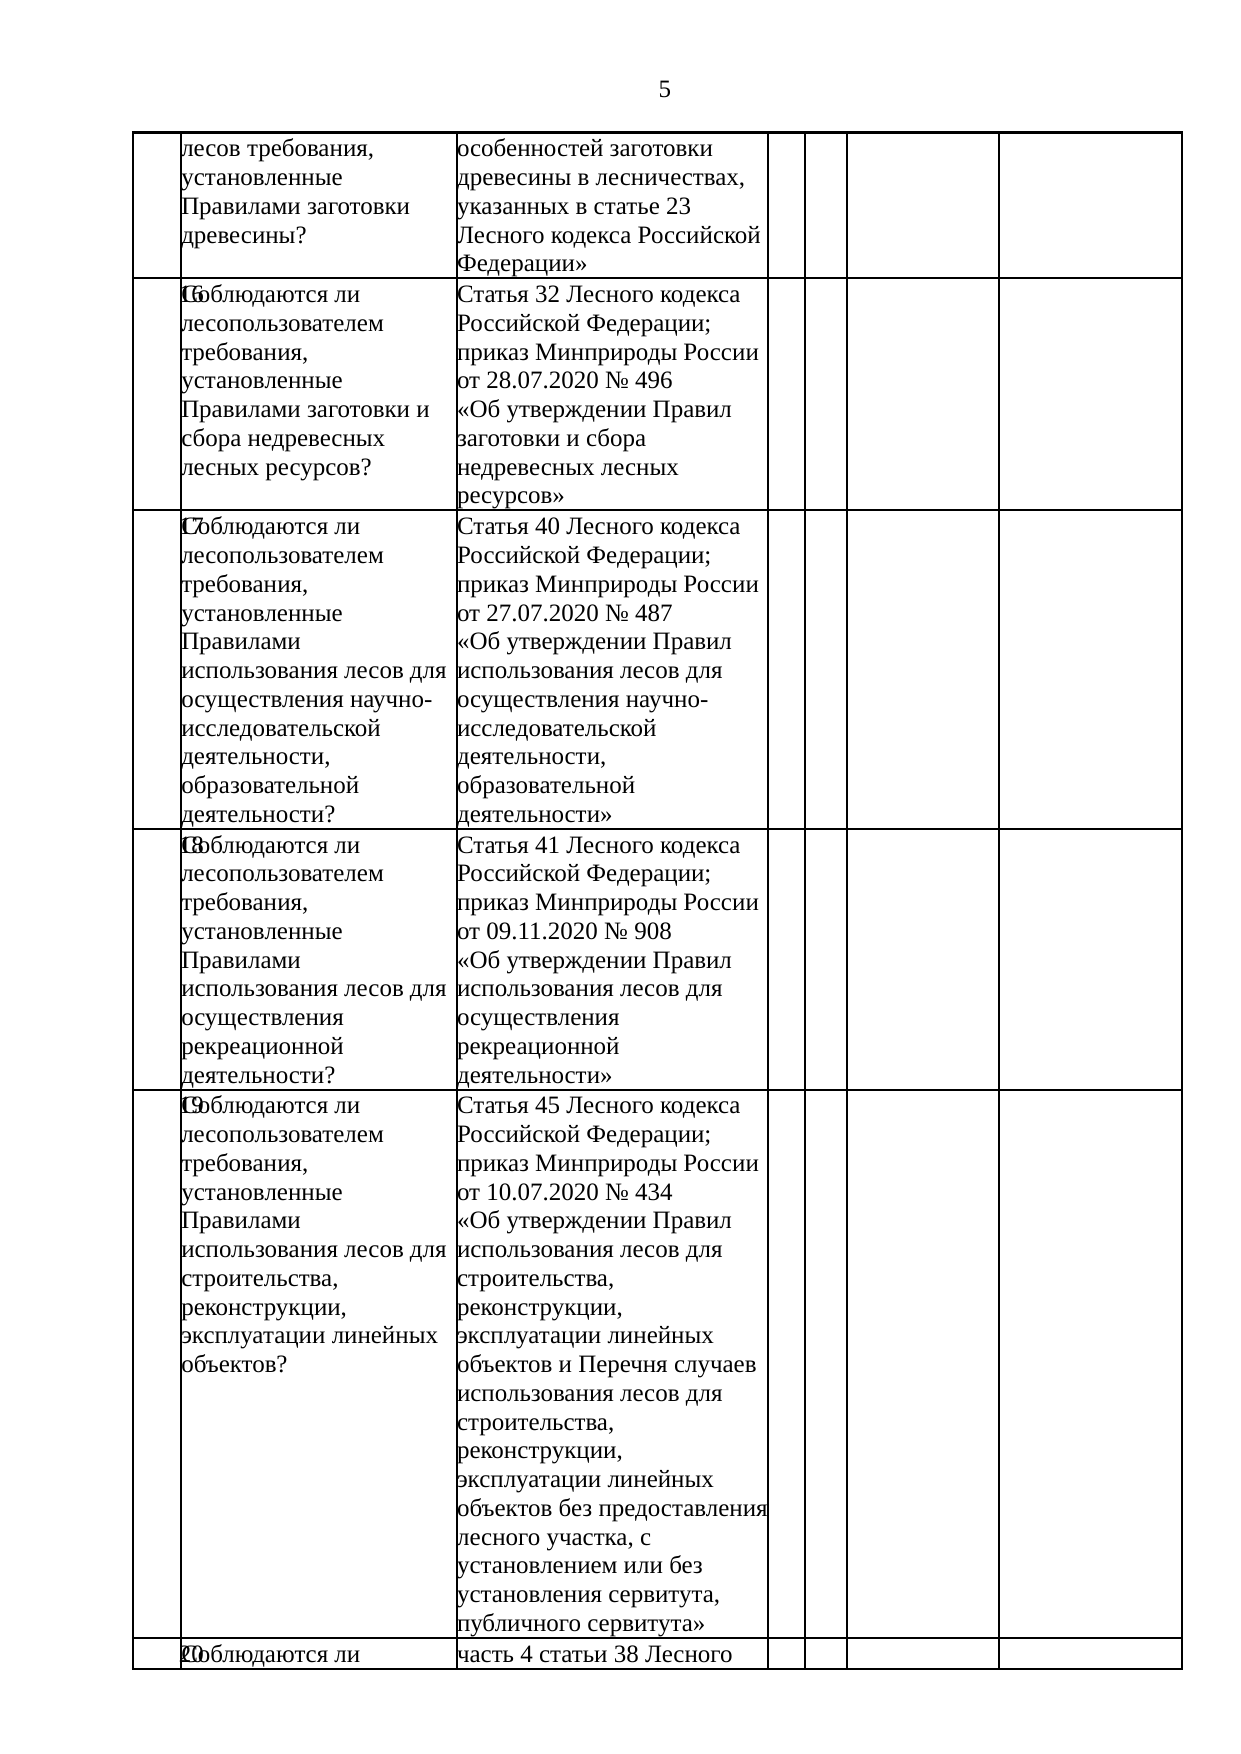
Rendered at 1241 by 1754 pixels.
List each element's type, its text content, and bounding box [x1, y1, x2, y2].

table_cell [134, 279, 180, 509]
table_cell [134, 1091, 180, 1637]
table_cell Статья 32 Лесного кодекса Российской Федерации; приказ Минприроды России от 28.07.2020 № 496 «Об утверждении Правил заготовки и сбора недревесных лесных ресурсов» [458, 279, 767, 509]
table_cell Соблюдаются ли лесопользователем требования, установленные Правилами использования лесов для ведения сельского хозяйства? [182, 1639, 456, 1668]
table_cell [1000, 830, 1181, 1088]
table_cell Соблюдаются ли лесопользователем требования, установленные Правилами использования лесов для осуществления научно-исследовательской деятельности, образовательной деятельности? [182, 511, 456, 828]
table_cell Статья 45 Лесного кодекса Российской Федерации; приказ Минприроды России от 10.07.2020 № 434 «Об утверждении Правил использования лесов для строительства, реконструкции, эксплуатации линейных объектов и Перечня случаев использования лесов для строительства, реконструкции, эксплуатации линейных объектов без предоставления лесного участка, с установлением или без установления сервитута, публичного сервитута» [458, 1091, 767, 1637]
table_cell Соблюдаются ли лесопользователем требования, установленные Правилами использования лесов для строительства, реконструкции, эксплуатации линейных объектов? [182, 1091, 456, 1637]
table_cell Статья 40 Лесного кодекса Российской Федерации; приказ Минприроды России от 27.07.2020 № 487 «Об утверждении Правил использования лесов для осуществления научно-исследовательской деятельности, образовательной деятельности» [458, 511, 767, 828]
table_cell [1000, 1091, 1181, 1637]
table_cell [1000, 1639, 1181, 1668]
table_cell [134, 830, 180, 1088]
table_cell Статья 41 Лесного кодекса Российской Федерации; приказ Минприроды России от 09.11.2020 № 908 «Об утверждении Правил использования лесов для осуществления рекреационной деятельности» [458, 830, 767, 1088]
table_cell [848, 1091, 998, 1637]
table_cell [1000, 134, 1181, 277]
table_cell [806, 511, 846, 828]
table_cell [769, 511, 804, 828]
table_cell [848, 511, 998, 828]
table_cell [1000, 511, 1181, 828]
table_cell [769, 134, 804, 277]
table_cell [848, 1639, 998, 1668]
table_cell [806, 279, 846, 509]
table_cell [769, 1639, 804, 1668]
table_cell [1000, 279, 1181, 509]
table_cell [769, 830, 804, 1088]
table_cell Соблюдаются ли лесопользователем требования, установленные Правилами заготовки и сбора недревесных лесных ресурсов? [182, 279, 456, 509]
table_cell [848, 279, 998, 509]
table_cell [134, 134, 180, 277]
table_cell [806, 830, 846, 1088]
table_cell [806, 1639, 846, 1668]
table_cell часть 4 статьи 38 Лесного [458, 1639, 767, 1668]
table_cell Соблюдаются ли лесопользователем и (или) лицом, осуществляющим мероприятия по охране, защите, воспроизводству лесов требования, установленные Правилами заготовки древесины? [182, 134, 456, 277]
table_cell [769, 1091, 804, 1637]
table_cell [848, 134, 998, 277]
table_cell [134, 1639, 180, 1668]
table_cell [806, 1091, 846, 1637]
table_cell [134, 511, 180, 828]
table_cell особенностей заготовки древесины в лесничествах, указанных в статье 23 Лесного кодекса Российской Федерации» [458, 134, 767, 277]
table_cell [806, 134, 846, 277]
table_cell Соблюдаются ли лесопользователем требования, установленные Правилами использования лесов для осуществления рекреационной деятельности? [182, 830, 456, 1088]
table_cell [848, 830, 998, 1088]
table_cell [769, 279, 804, 509]
